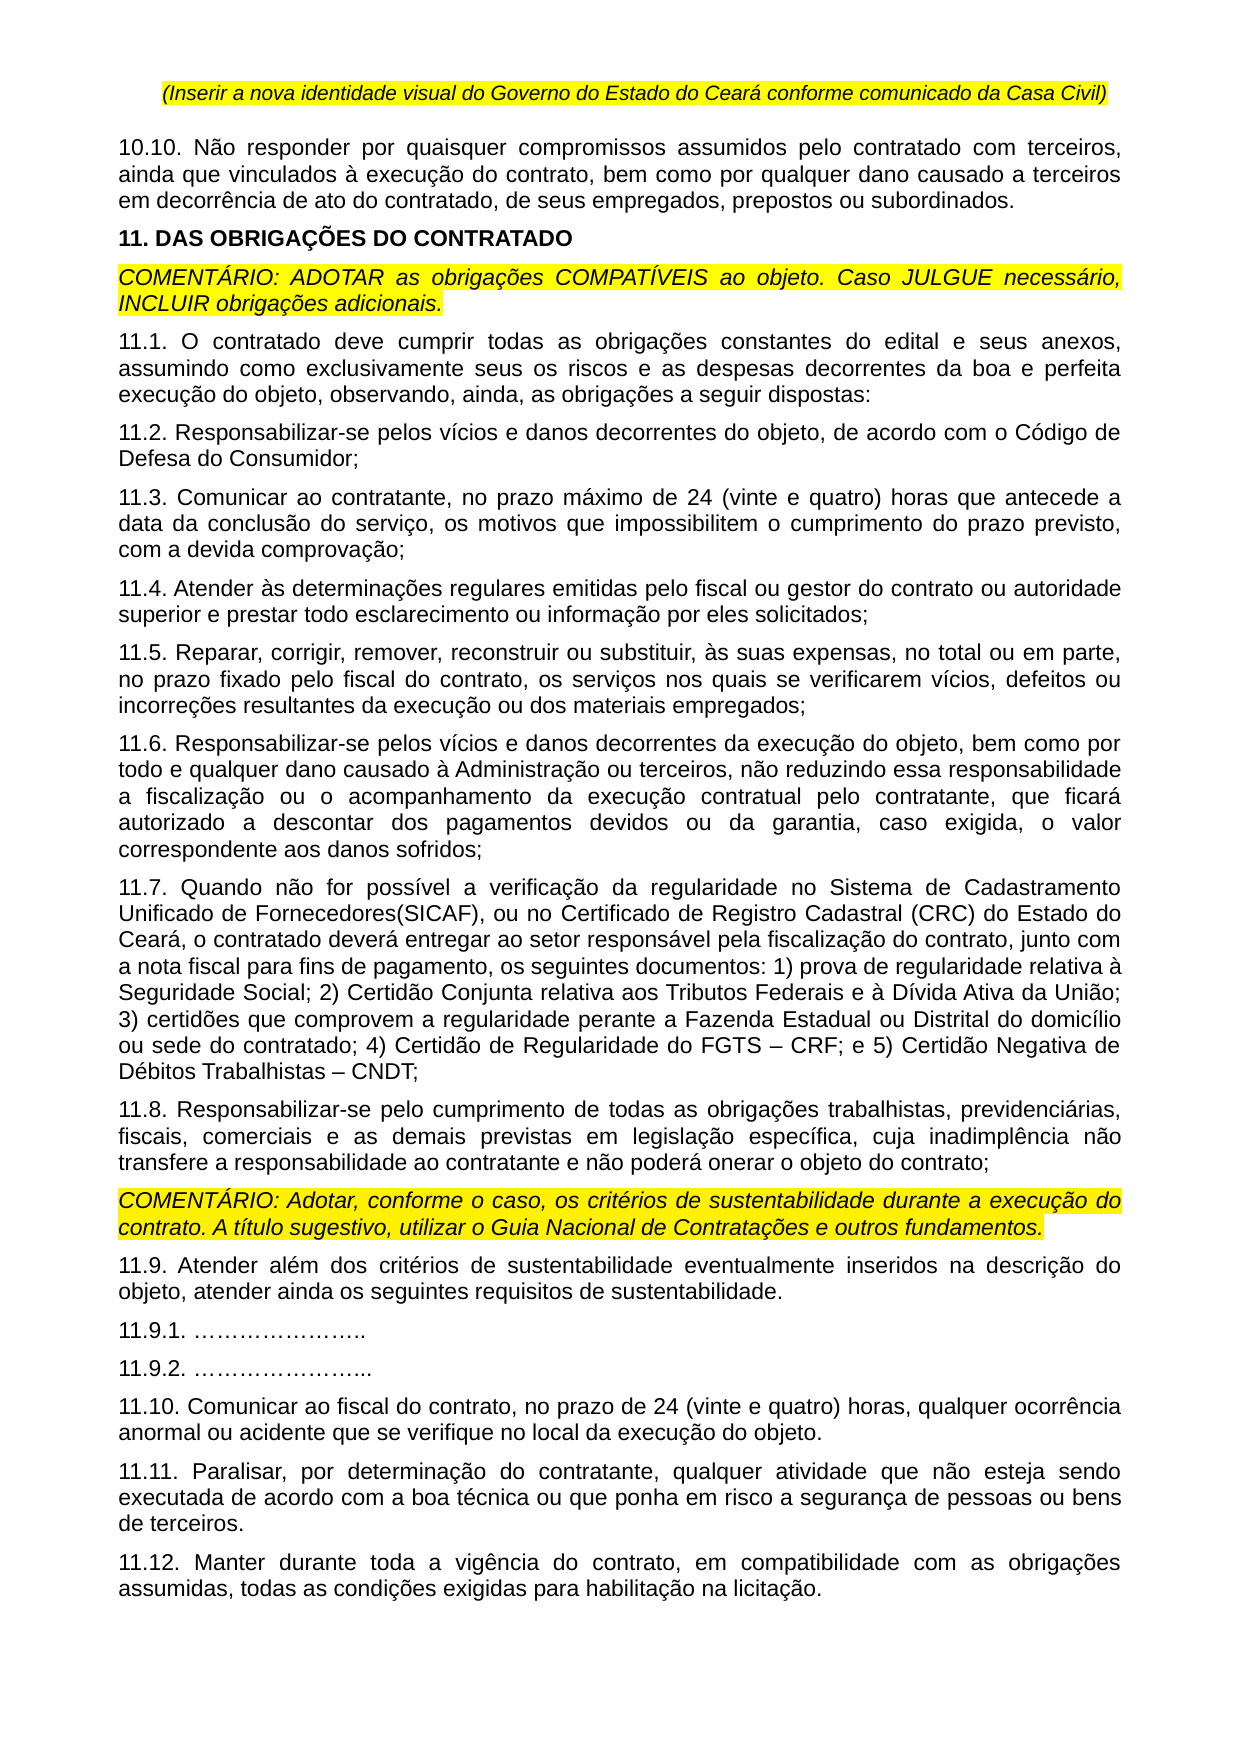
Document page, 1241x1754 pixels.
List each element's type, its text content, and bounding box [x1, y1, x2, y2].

text 11.9.2. …………………... [118, 1355, 1122, 1381]
text 11.5. Reparar, corrigir, remover, reconstruir ou substituir, às suas expensas, no total ou em parte, no prazo fixado pelo fiscal do contrato, os serviços nos quais se verificarem vícios, defeitos ou incorreções resultantes da execução ou dos materiais empregados; [118, 639, 1122, 718]
text 11.11. Paralisar, por determinação do contratante, qualquer atividade que não esteja sendo executada de acordo com a boa técnica ou que ponha em risco a segurança de pessoas ou bens de terceiros. [118, 1458, 1122, 1537]
text COMENTÁRIO: Adotar, conforme o caso, os critérios de sustentabilidade durante a execução do contrato. A título sugestivo, utilizar o Guia Nacional de Contratações e outros fundamentos. [118, 1187, 1122, 1240]
text 11.8. Responsabilizar-se pelo cumprimento de todas as obrigações trabalhistas, previdenciárias, fiscais, comerciais e as demais previstas em legislação específica, cuja inadimplência não transfere a responsabilidade ao contratante e não poderá onerar o objeto do contrato; [118, 1096, 1122, 1176]
text 11.7. Quando não for possível a verificação da regularidade no Sistema de Cadastramento Unificado de Fornecedores(SICAF), ou no Certificado de Registro Cadastral (CRC) do Estado do Ceará, o contratado deverá entregar ao setor responsável pela fiscalização do contrato, junto com a nota fiscal para fins de pagamento, os seguintes documentos: 1) prova de regularidade relativa à Seguridade Social; 2) Certidão Conjunta relativa aos Tributos Federais e à Dívida Ativa da União; 3) certidões que comprovem a regularidade perante a Fazenda Estadual ou Distrital do domicílio ou sede do contratado; 4) Certidão de Regularidade do FGTS – CRF; e 5) Certidão Negativa de Débitos Trabalhistas – CNDT; [118, 874, 1122, 1084]
text 11.4. Atender às determinações regulares emitidas pelo fiscal ou gestor do contrato ou autoridade superior e prestar todo esclarecimento ou informação por eles solicitados; [118, 574, 1122, 627]
text 10.10. Não responder por quaisquer compromissos assumidos pelo contratado com terceiros, ainda que vinculados à execução do contrato, bem como por qualquer dano causado a terceiros em decorrência de ato do contratado, de seus empregados, prepostos ou subordinados. [118, 134, 1122, 213]
text COMENTÁRIO: ADOTAR as obrigações COMPATÍVEIS ao objeto. Caso JULGUE necessário, INCLUIR obrigações adicionais. [118, 263, 1122, 316]
text 11.6. Responsabilizar-se pelos vícios e danos decorrentes da execução do objeto, bem como por todo e qualquer dano causado à Administração ou terceiros, não reduzindo essa responsabilidade a fiscalização ou o acompanhamento da execução contratual pelo contratante, que ficará autorizado a descontar dos pagamentos devidos ou da garantia, caso exigida, o valor correspondente aos danos sofridos; [118, 730, 1122, 862]
text 11.12. Manter durante toda a vigência do contrato, em compatibilidade com as obrigações assumidas, todas as condições exigidas para habilitação na licitação. [118, 1548, 1122, 1601]
text 11.10. Comunicar ao fiscal do contrato, no prazo de 24 (vinte e quatro) horas, qualquer ocorrência anormal ou acidente que se verifique no local da execução do objeto. [118, 1393, 1122, 1446]
text 11.2. Responsabilizar-se pelos vícios e danos decorrentes do objeto, de acordo com o Código de Defesa do Consumidor; [118, 419, 1122, 472]
text 11.9. Atender além dos critérios de sustentabilidade eventualmente inseridos na descrição do objeto, atender ainda os seguintes requisitos de sustentabilidade. [118, 1252, 1122, 1305]
text 11. DAS OBRIGAÇÕES DO CONTRATADO [118, 225, 1122, 252]
text 11.9.1. ………………….. [118, 1317, 1122, 1343]
text 11.1. O contratado deve cumprir todas as obrigações constantes do edital e seus anexos, assumindo como exclusivamente seus os riscos e as despesas decorrentes da boa e perfeita execução do objeto, observando, ainda, as obrigações a seguir dispostas: [118, 328, 1122, 407]
text 11.3. Comunicar ao contratante, no prazo máximo de 24 (vinte e quatro) horas que antecede a data da conclusão do serviço, os motivos que impossibilitem o cumprimento do prazo previsto, com a devida comprovação; [118, 484, 1122, 563]
